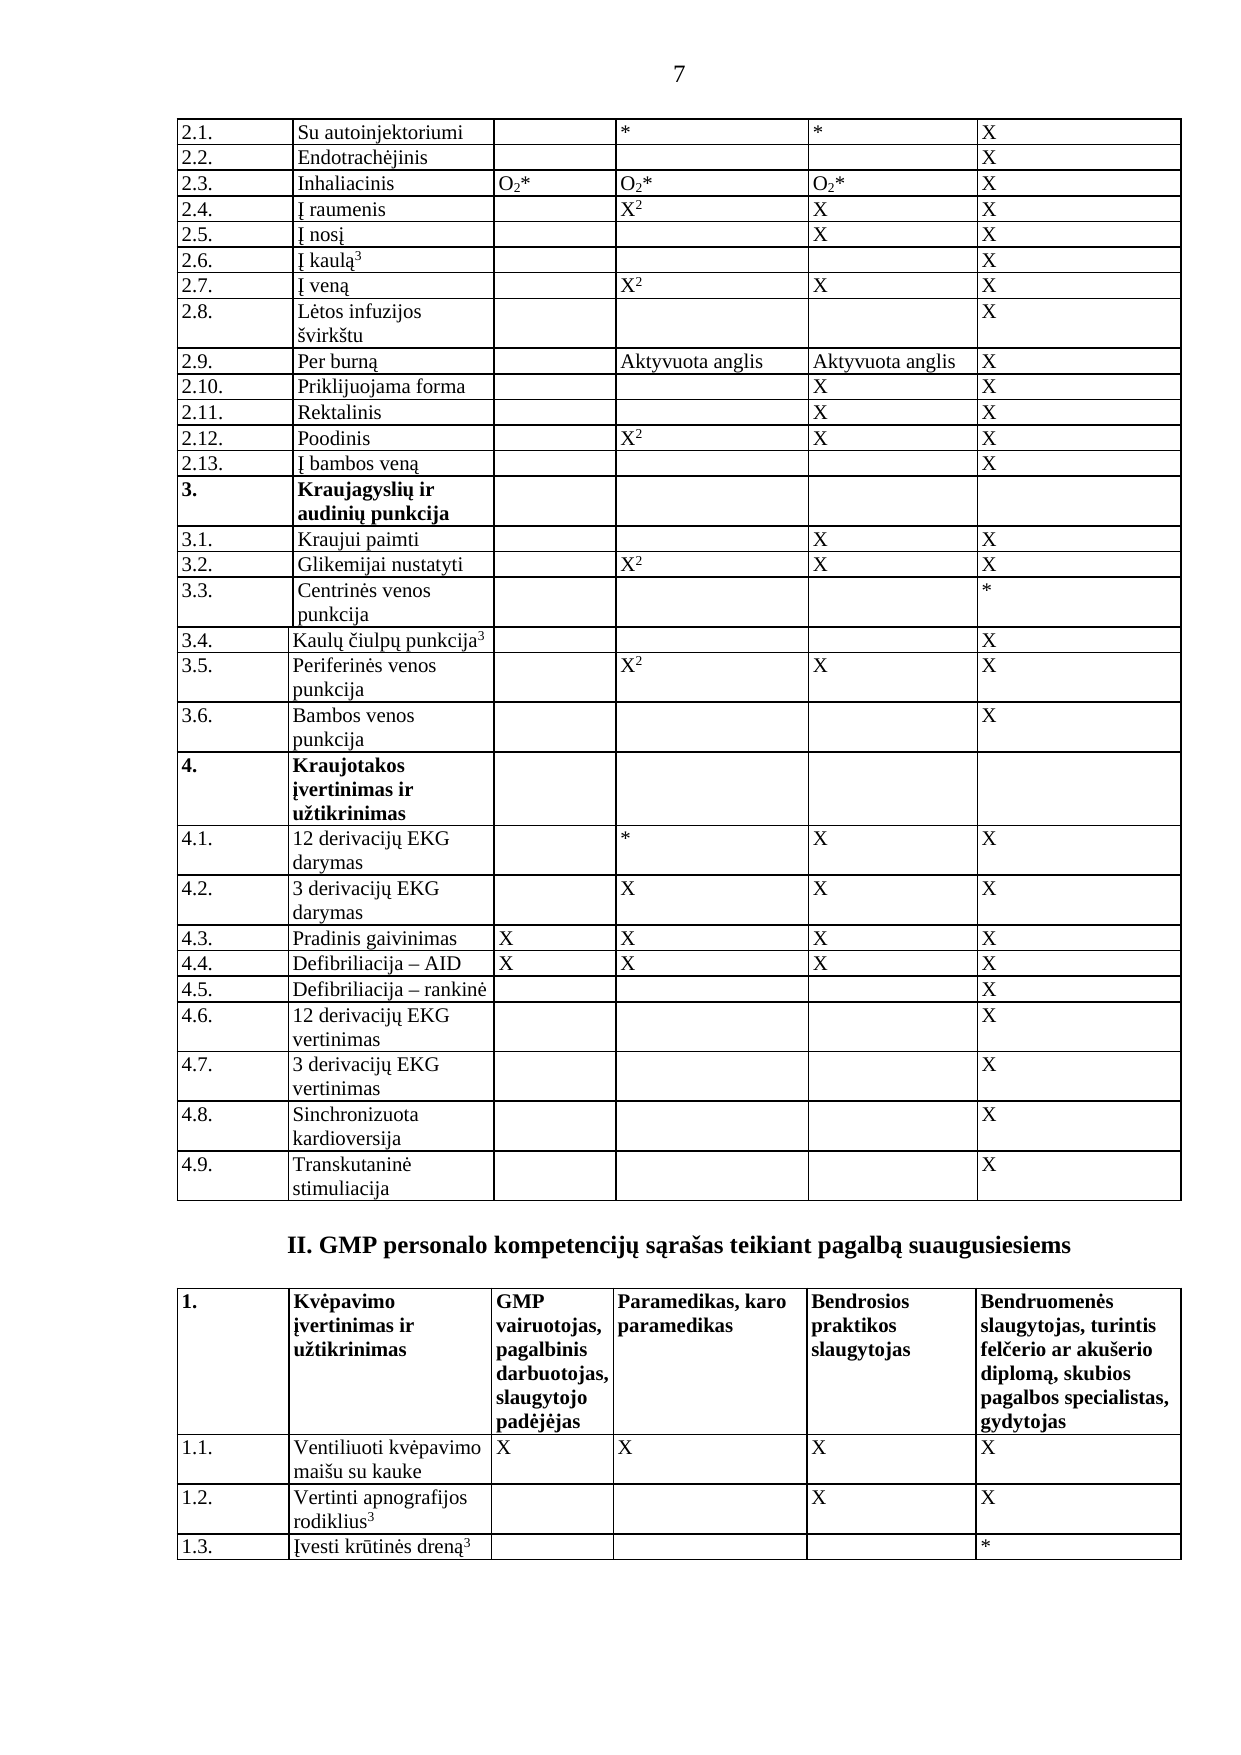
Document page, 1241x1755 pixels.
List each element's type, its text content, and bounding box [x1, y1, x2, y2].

table_cell [804, 451, 808, 475]
table_cell X2 [804, 197, 808, 221]
table_cell X [809, 273, 813, 297]
table_cell X [809, 222, 813, 246]
table_cell X [977, 1485, 1180, 1533]
table_cell [617, 299, 808, 347]
table_cell * [809, 120, 813, 144]
table_cell [973, 248, 977, 272]
table_cell [617, 578, 808, 626]
table_header Paramedikas, karo paramedikas [614, 1289, 806, 1433]
table_cell [809, 753, 977, 825]
table_cell [804, 527, 808, 551]
table_cell X [978, 1003, 1180, 1051]
table_cell O2* [973, 171, 977, 195]
table_cell 3.6. [178, 703, 288, 751]
table_cell X [978, 703, 1180, 751]
table_cell 3.4. [284, 628, 288, 652]
table_cell 4.8. [178, 1102, 288, 1150]
table_cell 1.1. [178, 1435, 288, 1483]
table_cell X [978, 1152, 1180, 1200]
table_cell 4.6. [178, 1003, 288, 1051]
table_cell X [809, 400, 813, 424]
table_cell X [804, 926, 808, 950]
table_cell X [977, 1435, 1180, 1483]
table_cell X [978, 653, 1180, 701]
table_cell [617, 703, 808, 751]
table_cell X [973, 951, 977, 975]
table_cell O2* [809, 171, 813, 195]
table_cell X [973, 926, 977, 950]
table_cell X [973, 197, 977, 221]
table_cell [495, 1052, 615, 1100]
table_cell X [614, 1435, 806, 1483]
table_cell X [973, 527, 977, 551]
table_cell X [808, 1485, 975, 1533]
table_cell X [809, 426, 813, 450]
table_cell [617, 1152, 808, 1200]
table_cell X [978, 299, 1180, 347]
table_cell * [617, 826, 808, 874]
table_cell 3.5. [178, 653, 288, 701]
table_cell X2 [804, 552, 808, 576]
table_cell [809, 1052, 977, 1100]
table_cell X2 [804, 273, 808, 297]
table_cell [809, 628, 813, 652]
table_cell X [809, 653, 977, 701]
table_cell [495, 753, 615, 825]
table_cell X [973, 273, 977, 297]
table_cell [495, 299, 615, 347]
table_cell [495, 826, 615, 874]
table_cell X2 [617, 653, 808, 701]
table_cell 1.2. [178, 1485, 288, 1533]
table_cell [617, 477, 808, 525]
table_cell [804, 977, 808, 1001]
table_cell X [973, 426, 977, 450]
table_cell 2.8. [178, 299, 292, 347]
table_cell X2 [804, 426, 808, 450]
table_cell [617, 1102, 808, 1150]
table_cell X [809, 375, 813, 398]
table_header 1. [178, 1289, 288, 1433]
table_cell [495, 1102, 615, 1150]
table_cell 4.7. [178, 1052, 288, 1100]
table_cell [614, 1485, 806, 1533]
table_cell X [973, 552, 977, 576]
table_cell X [809, 826, 977, 874]
table_cell [617, 1052, 808, 1100]
table_cell 4.4. [284, 951, 288, 975]
table_cell X [809, 951, 813, 975]
table_cell 3.3. [178, 578, 292, 626]
table_cell X [978, 1102, 1180, 1150]
table_cell * [978, 578, 1180, 626]
table_cell X [973, 400, 977, 424]
table_cell X [808, 1435, 975, 1483]
table_cell [973, 145, 977, 169]
table_cell [495, 477, 615, 525]
table_cell [804, 628, 808, 652]
table_cell X [804, 951, 808, 975]
table_cell [809, 1102, 977, 1150]
text II. GMP personalo kompetencijų sąrašas teikiant pagalbą suaugusiesiems [177, 1230, 1181, 1259]
table_cell X [809, 926, 813, 950]
table_cell [809, 578, 977, 626]
table_cell X [492, 1435, 613, 1483]
table_cell X [809, 527, 813, 551]
table_cell [978, 753, 1180, 825]
table_cell [804, 400, 808, 424]
table_cell [804, 145, 808, 169]
table_header Kvėpavimo įvertinimas ir užtikrinimas [290, 1289, 491, 1433]
table_cell X [973, 222, 977, 246]
table_cell [809, 1003, 977, 1051]
table_cell [492, 1535, 496, 1558]
table_cell [809, 703, 977, 751]
table_cell [809, 477, 977, 525]
table_cell [492, 1485, 613, 1533]
table_cell [804, 222, 808, 246]
table_cell 4.2. [178, 876, 288, 924]
table_cell * [973, 120, 977, 144]
table_cell X [978, 1052, 1180, 1100]
table_cell X [617, 876, 808, 924]
table_cell [809, 1152, 977, 1200]
table_cell 4.9. [178, 1152, 288, 1200]
table_cell X [978, 876, 1180, 924]
table_cell [495, 1152, 615, 1200]
table_cell X [809, 876, 977, 924]
table_cell [804, 248, 808, 272]
table_cell [973, 451, 977, 475]
table_cell 4.5. [284, 977, 288, 1001]
table_cell X [978, 826, 1180, 874]
table_cell X [809, 552, 813, 576]
table_cell 4.3. [284, 926, 288, 950]
table_cell [978, 477, 1180, 525]
table_cell [495, 876, 615, 924]
table_cell [973, 977, 977, 1001]
table_cell [973, 628, 977, 652]
table_cell X [973, 375, 977, 398]
table_cell X [809, 197, 813, 221]
table_cell 3. [178, 477, 292, 525]
table_cell [495, 1003, 615, 1051]
table_cell 4. [178, 753, 288, 825]
table_cell [809, 248, 813, 272]
table_cell [809, 145, 813, 169]
table_cell [609, 1535, 613, 1558]
table_cell [809, 977, 813, 1001]
table_cell [495, 653, 615, 701]
table_cell [617, 753, 808, 825]
table_cell [809, 299, 977, 347]
table_cell [495, 578, 615, 626]
table_cell * [804, 120, 808, 144]
table_cell [809, 451, 813, 475]
table_header Bendrosios praktikos slaugytojas [808, 1289, 975, 1433]
table_cell [495, 703, 615, 751]
table_cell O2* [804, 171, 808, 195]
table_cell 4.1. [178, 826, 288, 874]
table_cell [804, 375, 808, 398]
table_cell [617, 1003, 808, 1051]
